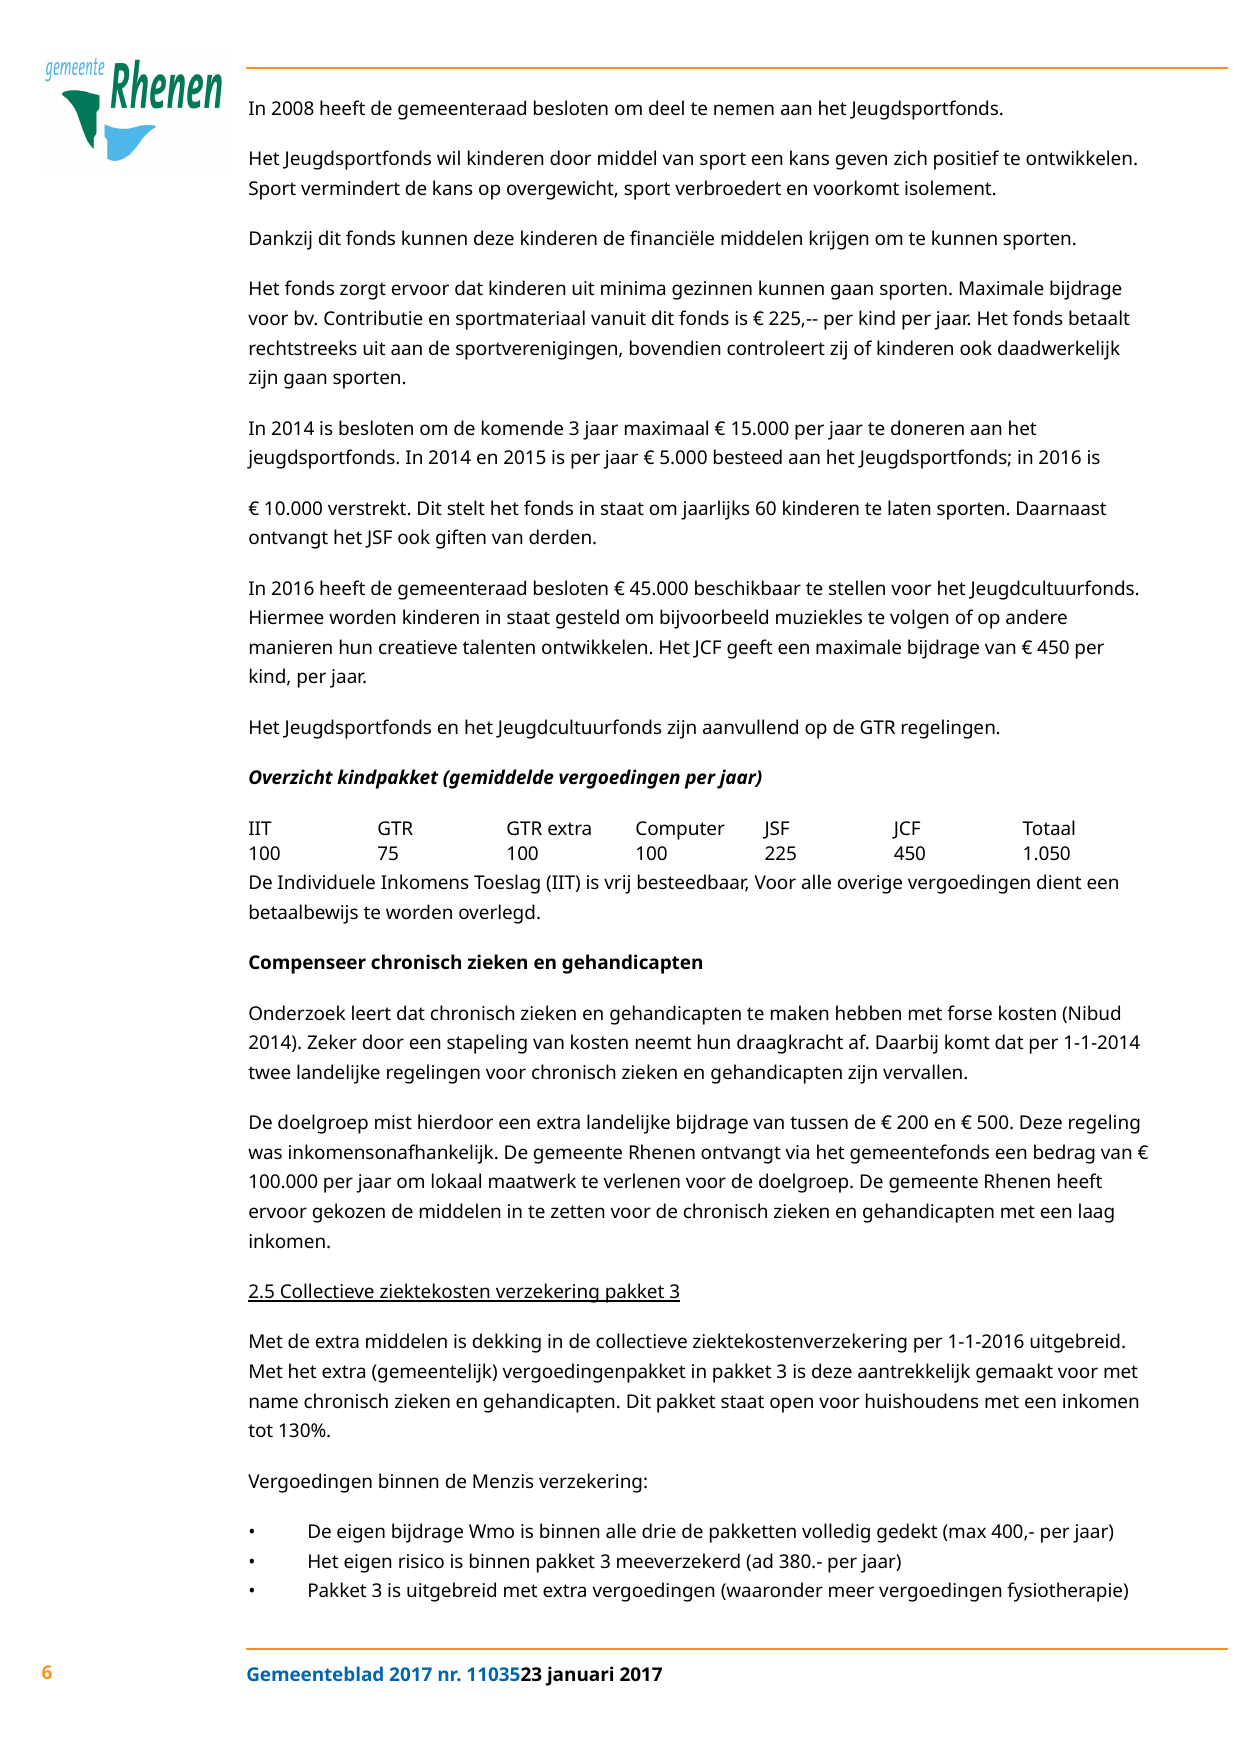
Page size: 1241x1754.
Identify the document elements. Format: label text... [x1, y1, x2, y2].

table_cell 75 [377, 841, 506, 866]
table_cell 1.050 [1023, 841, 1152, 866]
text De Individuele Inkomens Toeslag (IIT) is vrij besteedbaar, Voor alle overige vergoedingen dient een betaalbewijs te worden overlegd. [248, 869, 1152, 925]
table_cell 100 [635, 841, 764, 866]
text Het Jeugdsportfonds en het Jeugdcultuurfonds zijn aanvullend op de GTR regelingen. [248, 714, 1152, 740]
table_cell 100 [248, 841, 377, 866]
list De eigen bijdrage Wmo is binnen alle drie de pakketten volledig gedekt (max 400,- per jaar) [248, 1518, 1152, 1544]
table_header IIT [248, 815, 377, 841]
table_cell 100 [506, 841, 635, 866]
text In 2016 heeft de gemeenteraad besloten € 45.000 beschikbaar te stellen voor het Jeugdcultuurfonds. Hiermee worden kinderen in staat gesteld om bijvoorbeeld muziekles te volgen of op andere manieren hun creatieve talenten ontwikkelen. Het JCF geeft een maximale bijdrage van € 450 per kind, per jaar. [248, 575, 1152, 689]
text € 10.000 verstrekt. Dit stelt het fonds in staat om jaarlijks 60 kinderen te laten sporten. Daarnaast ontvangt het JSF ook giften van derden. [248, 495, 1152, 550]
text Vergoedingen binnen de Menzis verzekering: [248, 1468, 1152, 1494]
list Pakket 3 is uitgebreid met extra vergoedingen (waaronder meer vergoedingen fysiotherapie) [248, 1577, 1152, 1603]
table_header Totaal [1023, 815, 1152, 841]
text Compenseer chronisch zieken en gehandicapten [248, 949, 1152, 975]
text In 2014 is besloten om de komende 3 jaar maximaal € 15.000 per jaar te doneren aan het jeugdsportfonds. In 2014 en 2015 is per jaar € 5.000 besteed aan het Jeugdsportfonds; in 2016 is [248, 415, 1152, 470]
text Overzicht kindpakket (gemiddelde vergoedingen per jaar) [248, 764, 1152, 790]
text Met de extra middelen is dekking in de collectieve ziektekostenverzekering per 1-1-2016 uitgebreid. Met het extra (gemeentelijk) vergoedingenpakket in pakket 3 is deze aantrekkelijk gemaakt voor met name chronisch zieken en gehandicapten. Dit pakket staat open voor huishoudens met een inkomen tot 130%. [248, 1329, 1152, 1443]
table_header GTR extra [506, 815, 635, 841]
table_header JSF [764, 815, 893, 841]
table_header GTR [377, 815, 506, 841]
text Het Jeugdsportfonds wil kinderen door middel van sport een kans geven zich positief te ontwikkelen. Sport vermindert de kans op overgewicht, sport verbroedert en voorkomt isolement. [248, 145, 1152, 201]
text Onderzoek leert dat chronisch zieken en gehandicapten te maken hebben met forse kosten (Nibud 2014). Zeker door een stapeling van kosten neemt hun draagkracht af. Daarbij komt dat per 1-1-2014 twee landelijke regelingen voor chronisch zieken en gehandicapten zijn vervallen. [248, 1000, 1152, 1085]
text Het fonds zorgt ervoor dat kinderen uit minima gezinnen kunnen gaan sporten. Maximale bijdrage voor bv. Contributie en sportmateriaal vanuit dit fonds is € 225,-- per kind per jaar. Het fonds betaalt rechtstreeks uit aan de sportverenigingen, bovendien controleert zij of kinderen ook daadwerkelijk zijn gaan sporten. [248, 276, 1152, 390]
table_header Computer [635, 815, 764, 841]
list Het eigen risico is binnen pakket 3 meeverzekerd (ad 380.- per jaar) [248, 1548, 1152, 1574]
table_cell 450 [894, 841, 1022, 866]
picture [41, 47, 231, 172]
table_header JCF [894, 815, 1022, 841]
text Dankzij dit fonds kunnen deze kinderen de financiële middelen krijgen om te kunnen sporten. [248, 225, 1152, 251]
text 2.5 Collectieve ziektekosten verzekering pakket 3 [248, 1278, 1152, 1304]
text De doelgroep mist hierdoor een extra landelijke bijdrage van tussen de € 200 en € 500. Deze regeling was inkomensonafhankelijk. De gemeente Rhenen ontvangt via het gemeentefonds een bedrag van € 100.000 per jaar om lokaal maatwerk te verlenen voor de doelgroep. De gemeente Rhenen heeft ervoor gekozen de middelen in te zetten voor de chronisch zieken en gehandicapten met een laag inkomen. [248, 1109, 1152, 1254]
text In 2008 heeft de gemeenteraad besloten om deel te nemen aan het Jeugdsportfonds. [248, 95, 1152, 121]
table_cell 225 [764, 841, 893, 866]
